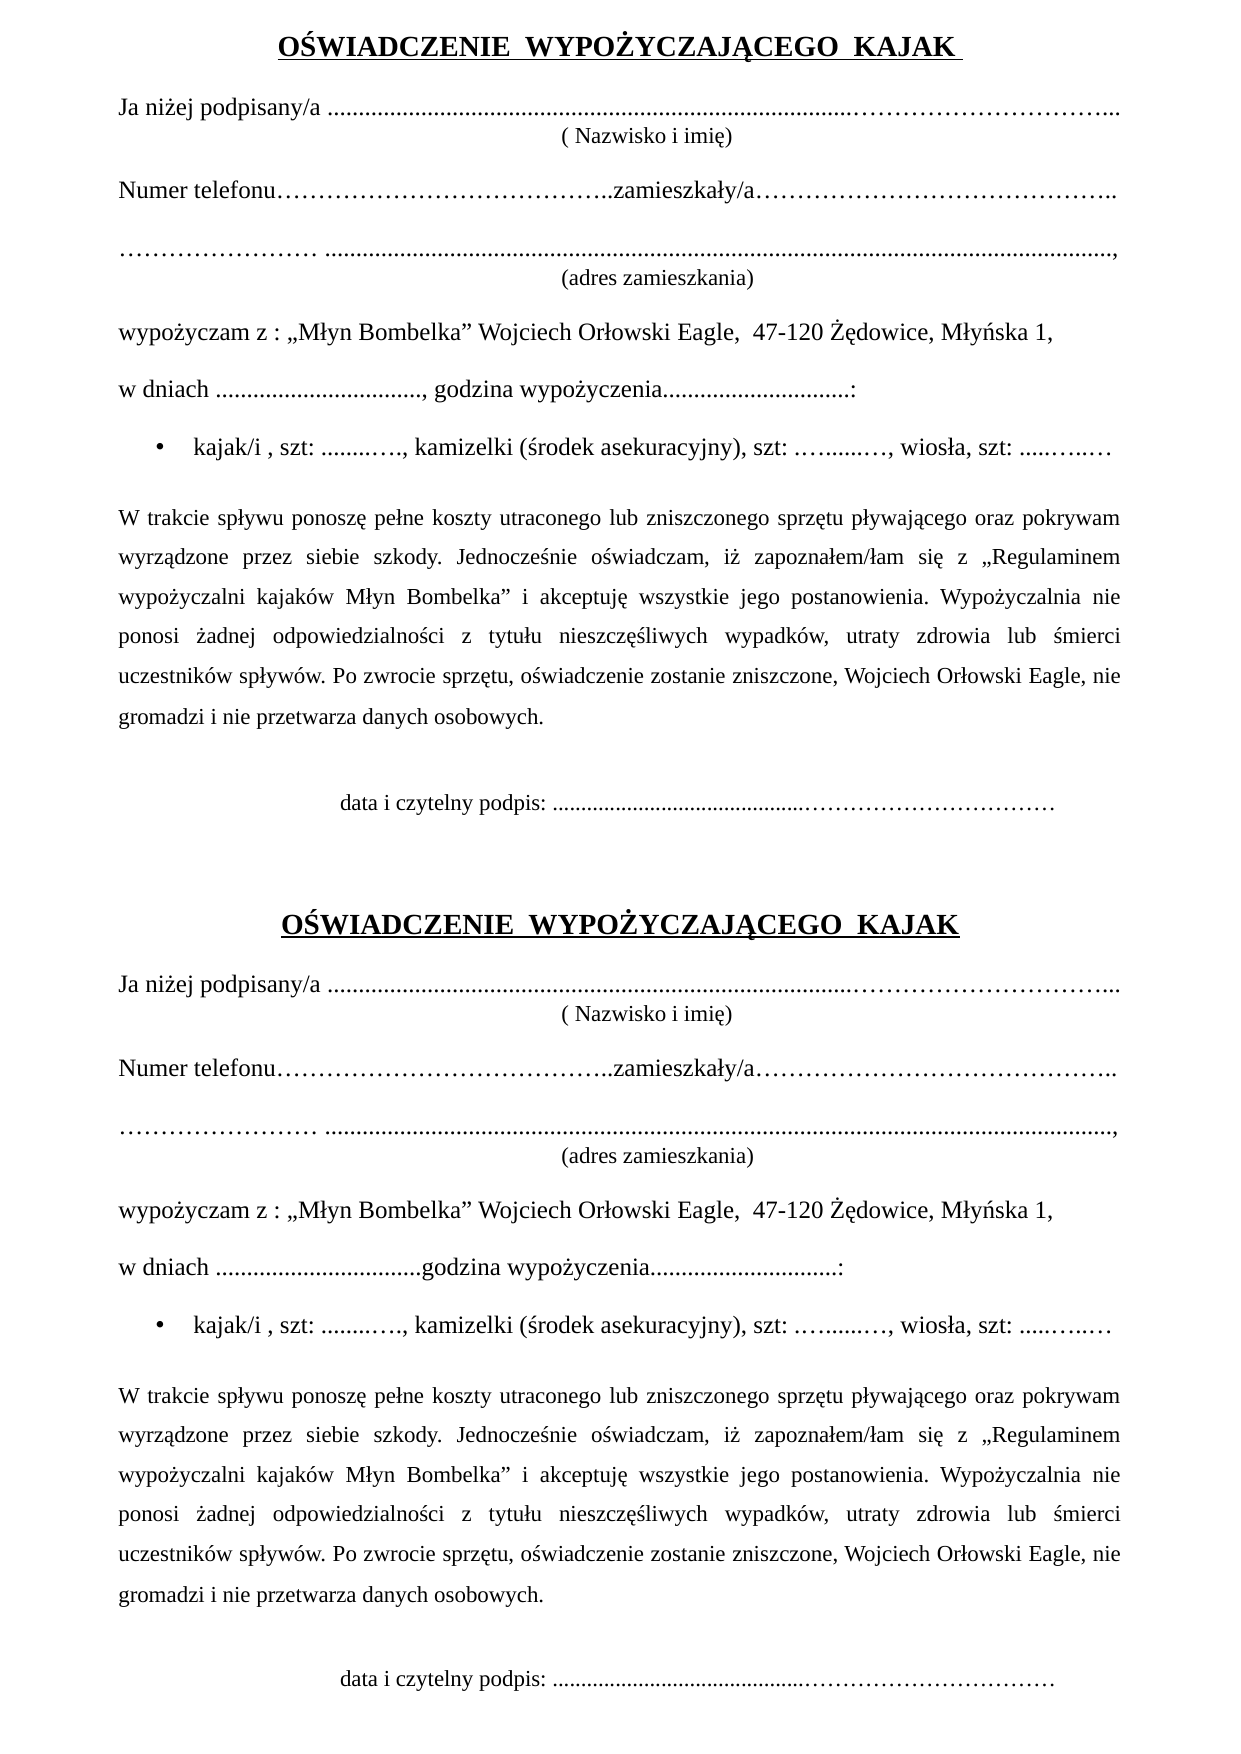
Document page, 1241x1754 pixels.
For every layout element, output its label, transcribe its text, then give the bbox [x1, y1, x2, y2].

text (adres zamieszkania) [118, 262, 1122, 291]
text Numer telefonu…………………………………..zamieszkały/a…………………………………….. [118, 1053, 1122, 1082]
text (adres zamieszkania) [118, 1140, 1122, 1168]
text Ja niżej podpisany/a ....................................................................................…………………………... [118, 969, 1122, 998]
text ( Nazwisko i imię) [118, 121, 1122, 149]
text wypożyczam z : „Młyn Bombelka” Wojciech Orłowski Eagle, 47-120 Żędowice, Młyńska 1, [118, 1195, 1122, 1223]
text Numer telefonu…………………………………..zamieszkały/a…………………………………….. [118, 176, 1122, 204]
title OŚWIADCZENIE WYPOŻYCZAJĄCEGO KAJAK [118, 907, 1122, 941]
text w dniach .................................godzina wypożyczenia..............................: [118, 1252, 1122, 1281]
text w dniach ................................., godzina wypożyczenia..............................: [118, 374, 1122, 403]
text ( Nazwisko i imię) [118, 998, 1122, 1027]
text W trakcie spływu ponoszę pełne koszty utraconego lub zniszczonego sprzętu pływającego oraz pokrywam wyrządzone przez siebie szkody. Jednocześnie oświadczam, iż zapoznałem/łam się z „Regulaminem wypożyczalni kajaków Młyn Bombelka” i akceptuję wszystkie jego postanowienia. Wypożyczalnia nie ponosi żadnej odpowiedzialności z tytułu nieszczęśliwych wypadków, utraty zdrowia lub śmierci uczestników spływów. Po zwrocie sprzętu, oświadczenie zostanie zniszczone, Wojciech Orłowski Eagle, nie gromadzi i nie przetwarza danych osobowych. [118, 1382, 1122, 1608]
text …………………… .............................................................................................................................., [118, 233, 1122, 262]
title OŚWIADCZENIE WYPOŻYCZAJĄCEGO KAJAK [118, 29, 1122, 63]
text wypożyczam z : „Młyn Bombelka” Wojciech Orłowski Eagle, 47-120 Żędowice, Młyńska 1, [118, 317, 1122, 346]
text data i czytelny podpis: ............................................…………………………… [118, 787, 1122, 816]
list kajak/i , szt: ........…., kamizelki (środek asekuracyjny), szt: .…......…, wiosła, szt: .....…..… [156, 1310, 1122, 1338]
text data i czytelny podpis: ............................................…………………………… [118, 1665, 1122, 1692]
list kajak/i , szt: ........…., kamizelki (środek asekuracyjny), szt: .…......…, wiosła, szt: .....…..… [156, 432, 1122, 461]
text Ja niżej podpisany/a ....................................................................................…………………………... [118, 92, 1122, 121]
text W trakcie spływu ponoszę pełne koszty utraconego lub zniszczonego sprzętu pływającego oraz pokrywam wyrządzone przez siebie szkody. Jednocześnie oświadczam, iż zapoznałem/łam się z „Regulaminem wypożyczalni kajaków Młyn Bombelka” i akceptuję wszystkie jego postanowienia. Wypożyczalnia nie ponosi żadnej odpowiedzialności z tytułu nieszczęśliwych wypadków, utraty zdrowia lub śmierci uczestników spływów. Po zwrocie sprzętu, oświadczenie zostanie zniszczone, Wojciech Orłowski Eagle, nie gromadzi i nie przetwarza danych osobowych. [118, 504, 1122, 730]
text …………………… .............................................................................................................................., [118, 1111, 1122, 1140]
